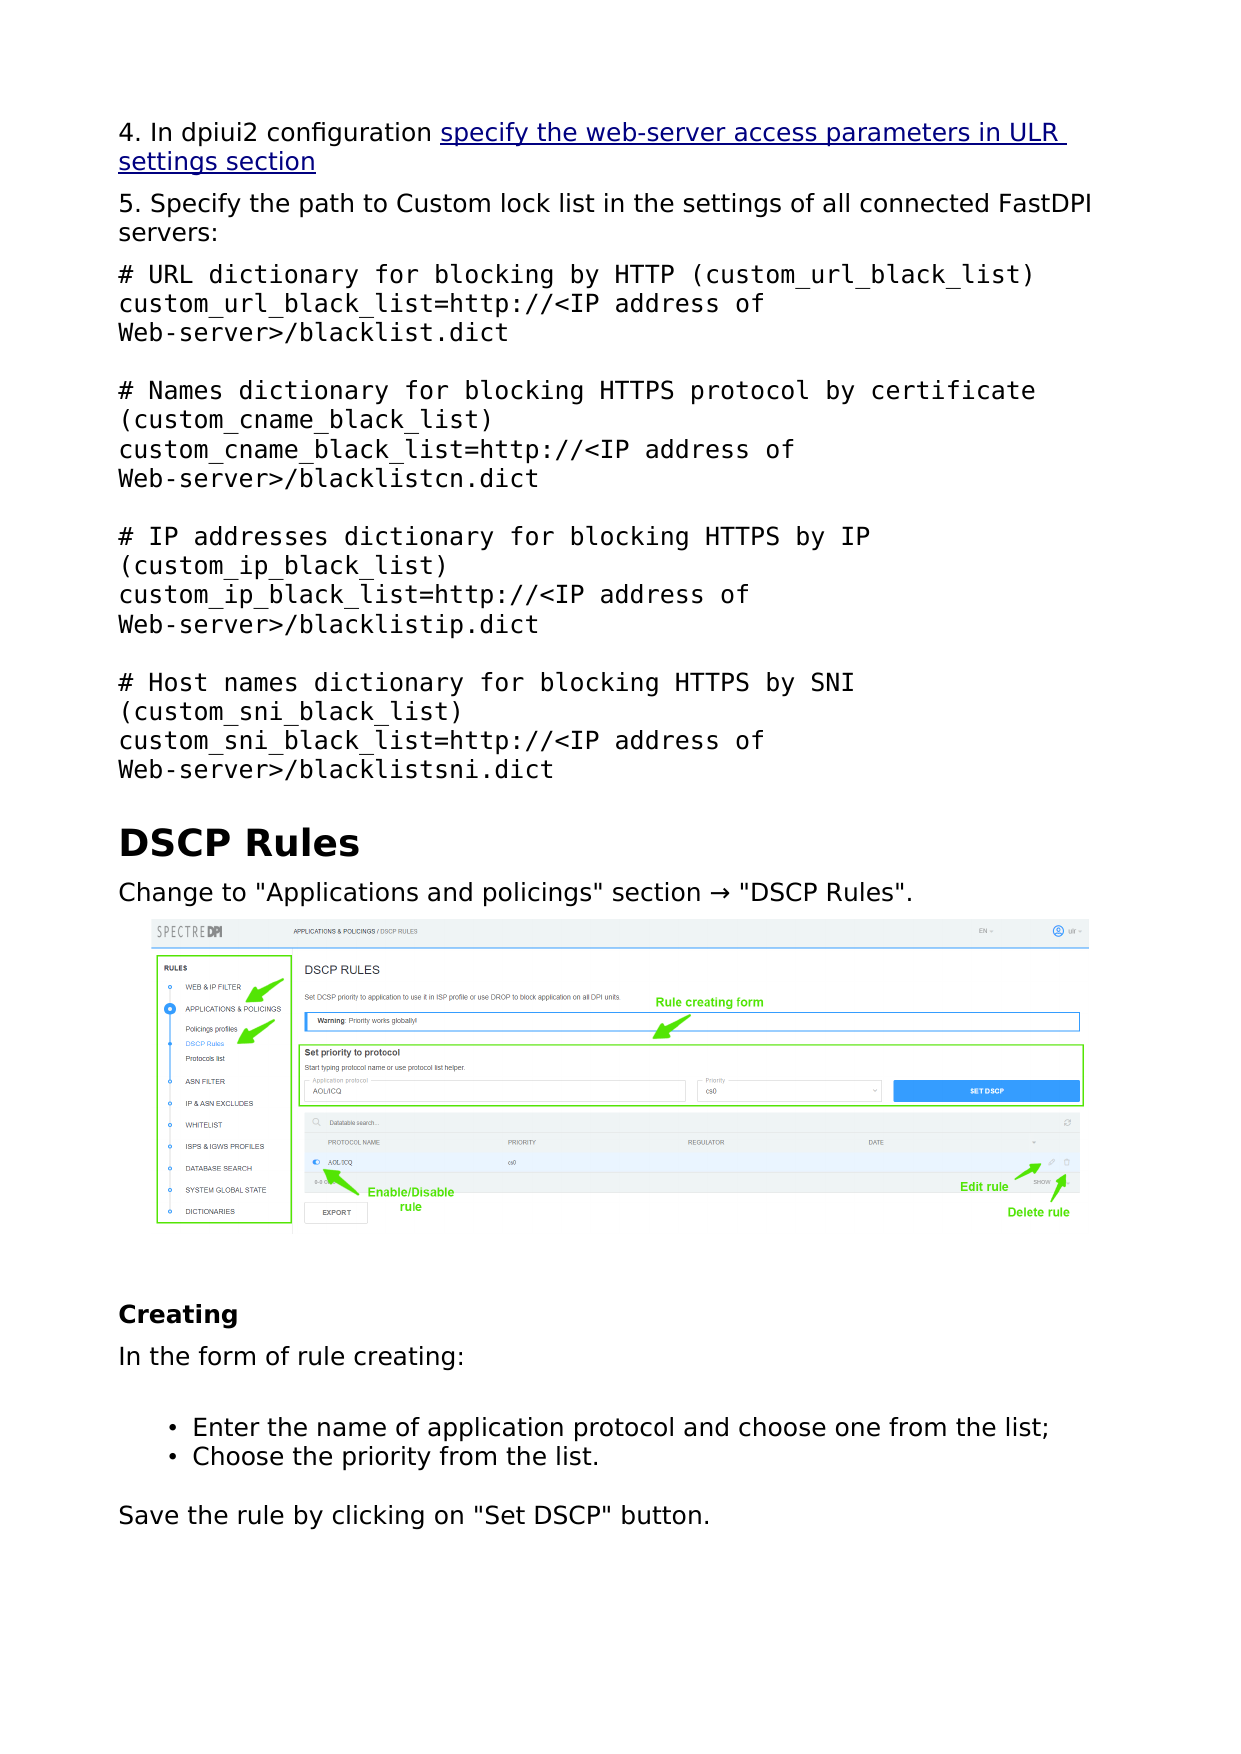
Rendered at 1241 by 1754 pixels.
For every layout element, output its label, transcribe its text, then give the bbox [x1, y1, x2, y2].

subtitle Creating [118, 1301, 1122, 1330]
picture [151, 919, 1089, 1234]
subtitle DSCP Rules [118, 822, 1122, 865]
text # URL dictionary for blocking by HTTP (custom_url_black_list) custom_url_black_list=http://<IP address of Web-server>/blacklist.dict # Names dictionary for blocking HTTPS protocol by certificate (custom_cname_black_list) custom_cname_black_list=http://<IP address of Web-server>/blacklistcn.dict # IP addresses dictionary for blocking HTTPS by IP (custom_ip_black_list) custom_ip_black_list=http://<IP address of Web-server>/blacklistip.dict # Host names dictionary for blocking HTTPS by SNI (custom_sni_black_list) custom_sni_black_list=http://<IP address of Web-server>/blacklistsni.dict [118, 260, 1122, 785]
text Save the rule by clicking on "Set DSCP" button. [118, 1501, 1122, 1530]
text In the form of rule creating: [118, 1342, 1122, 1371]
list Enter the name of application protocol and choose one from the list; [177, 1413, 1122, 1442]
text Change to "Applications and policings" section → "DSCP Rules". [118, 878, 1122, 907]
list Choose the priority from the list. [177, 1442, 1122, 1472]
text 4. In dpiui2 configuration specify the web-server access parameters in ULR settings section [118, 118, 1122, 176]
text 5. Specify the path to Custom lock list in the settings of all connected FastDPI servers: [118, 189, 1122, 247]
